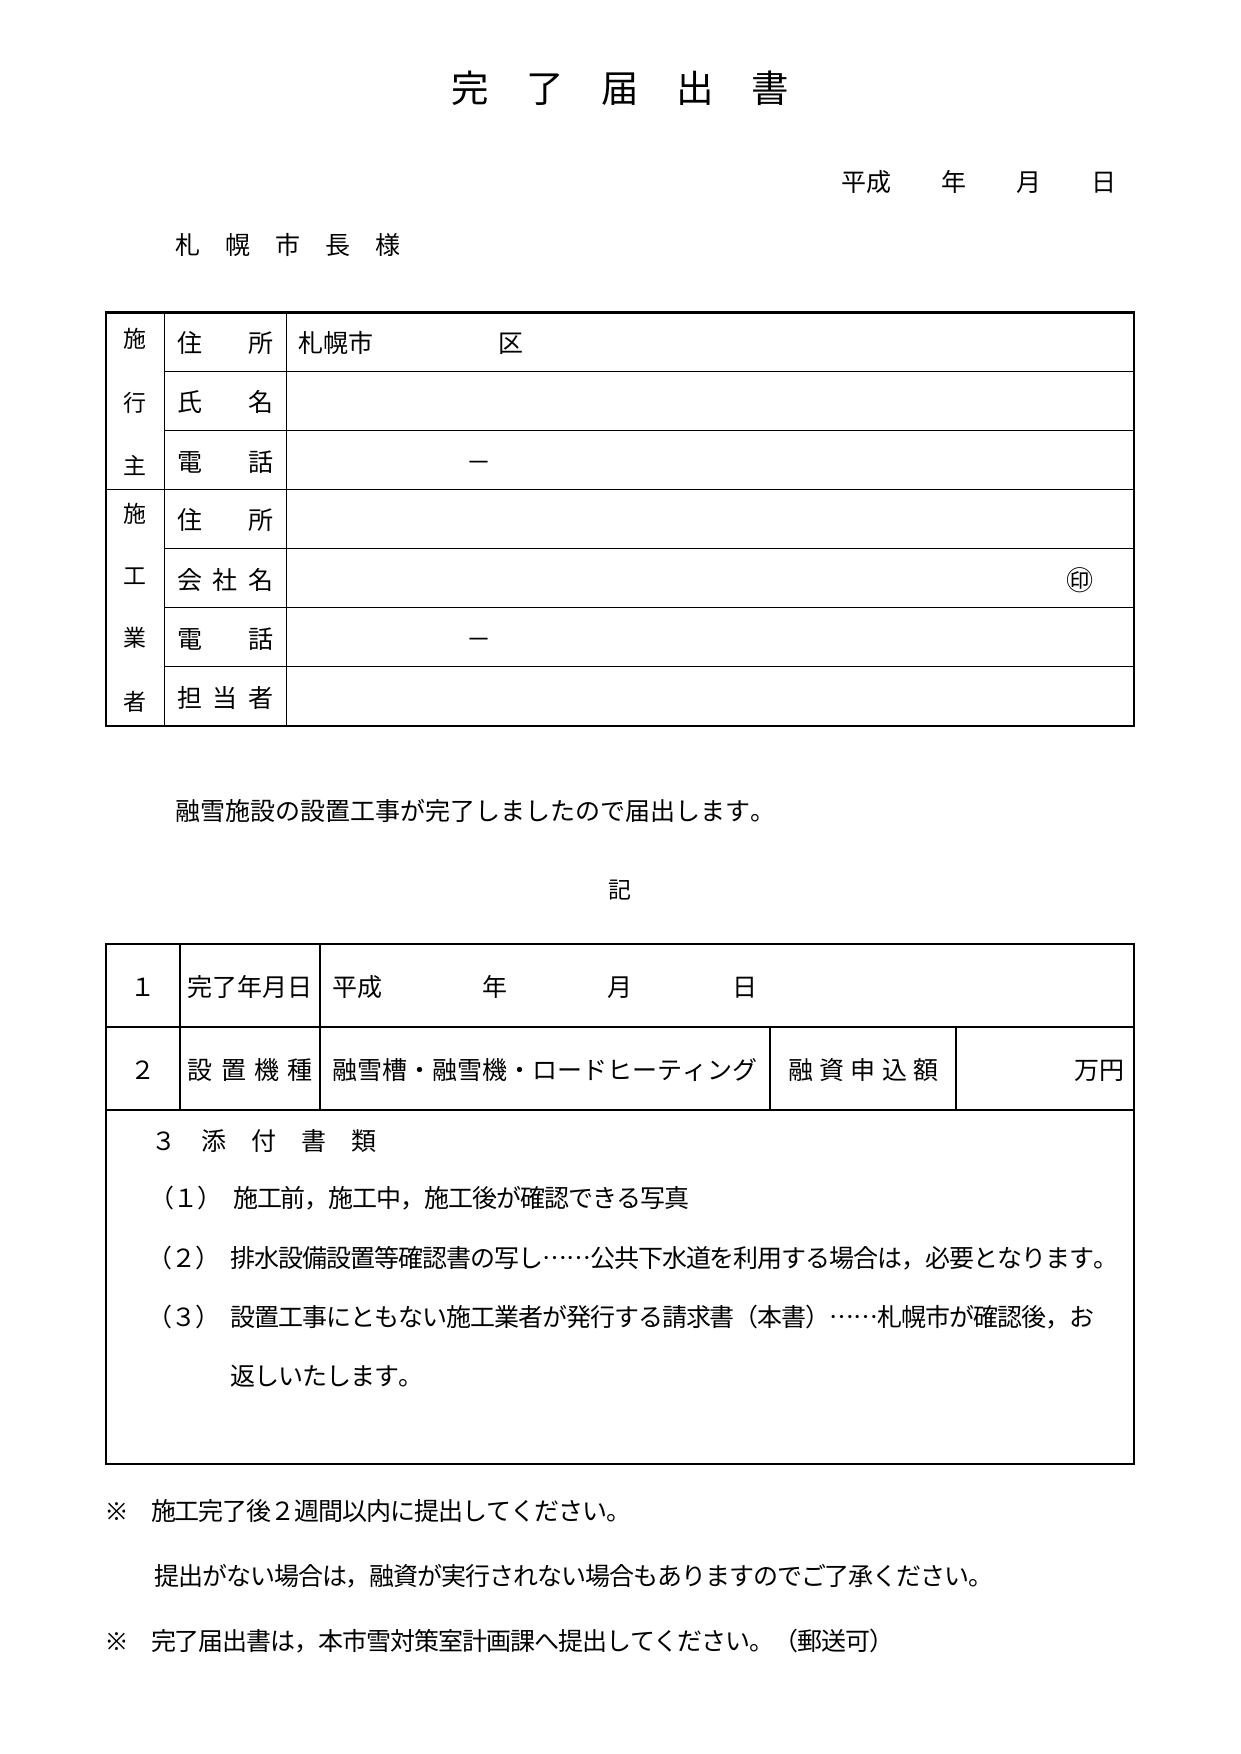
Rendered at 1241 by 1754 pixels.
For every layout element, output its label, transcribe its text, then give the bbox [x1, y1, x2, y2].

table_cell 氏 名 [165, 372, 286, 429]
table_header 平成 年 月 日 [321, 945, 1133, 1026]
text ※ 施工完了後２週間以内に提出してください。 [106, 1491, 1134, 1528]
table_header 住 所 [165, 314, 286, 371]
text 融雪施設の設置工事が完了しましたので届出します。 [106, 791, 1134, 828]
table_cell ㊞ [287, 549, 1133, 607]
table_cell 返しいたします。 [107, 1345, 1133, 1404]
table_cell （１） 施工前，施工中，施工後が確認できる写真 [107, 1168, 1133, 1227]
table_header １ [107, 945, 179, 1026]
text 札 幌 市 長 様 [106, 225, 1134, 261]
table_cell ２ [107, 1028, 179, 1108]
table_cell － [287, 608, 1133, 666]
table_cell （３） 設置工事にともない施工業者が発行する請求書（本書）……札幌市が確認後，お [107, 1286, 1133, 1345]
text 完 了 届 出 書 [106, 59, 1134, 113]
table_cell － [287, 431, 1133, 489]
table_cell [107, 1404, 1133, 1463]
table_header 施 行 主 [107, 314, 164, 489]
table_cell 電 話 [165, 431, 286, 489]
table_cell 施 工 業 者 [107, 490, 164, 725]
table_cell （２） 排水設備設置等確認書の写し……公共下水道を利用する場合は，必要となります。 [107, 1227, 1133, 1286]
table_cell 会社名 [165, 549, 286, 607]
table_header 完了年月日 [181, 945, 319, 1026]
table_cell 万円 [957, 1028, 1133, 1108]
table_cell 電 話 [165, 608, 286, 666]
table_cell [287, 667, 1133, 725]
table_cell 融資申込額 [771, 1028, 955, 1108]
text 記 [106, 872, 1134, 905]
text 平成 年 月 日 [106, 163, 1134, 199]
table_cell [287, 372, 1133, 429]
table_cell 融雪槽・融雪機・ロードヒーティング [321, 1028, 769, 1108]
text 提出がない場合は，融資が実行されない場合もありますのでご了承ください。 [106, 1556, 1134, 1593]
table_cell 住 所 [165, 490, 286, 548]
table_cell 担当者 [165, 667, 286, 725]
table_cell ３ 添 付 書 類 [107, 1111, 1133, 1168]
table_cell 設置機種 [181, 1028, 319, 1108]
table_cell [287, 490, 1133, 548]
text ※ 完了届出書は，本市雪対策室計画課へ提出してください。（郵送可） [106, 1621, 1134, 1658]
table_header 札幌市 区 [287, 314, 1133, 371]
